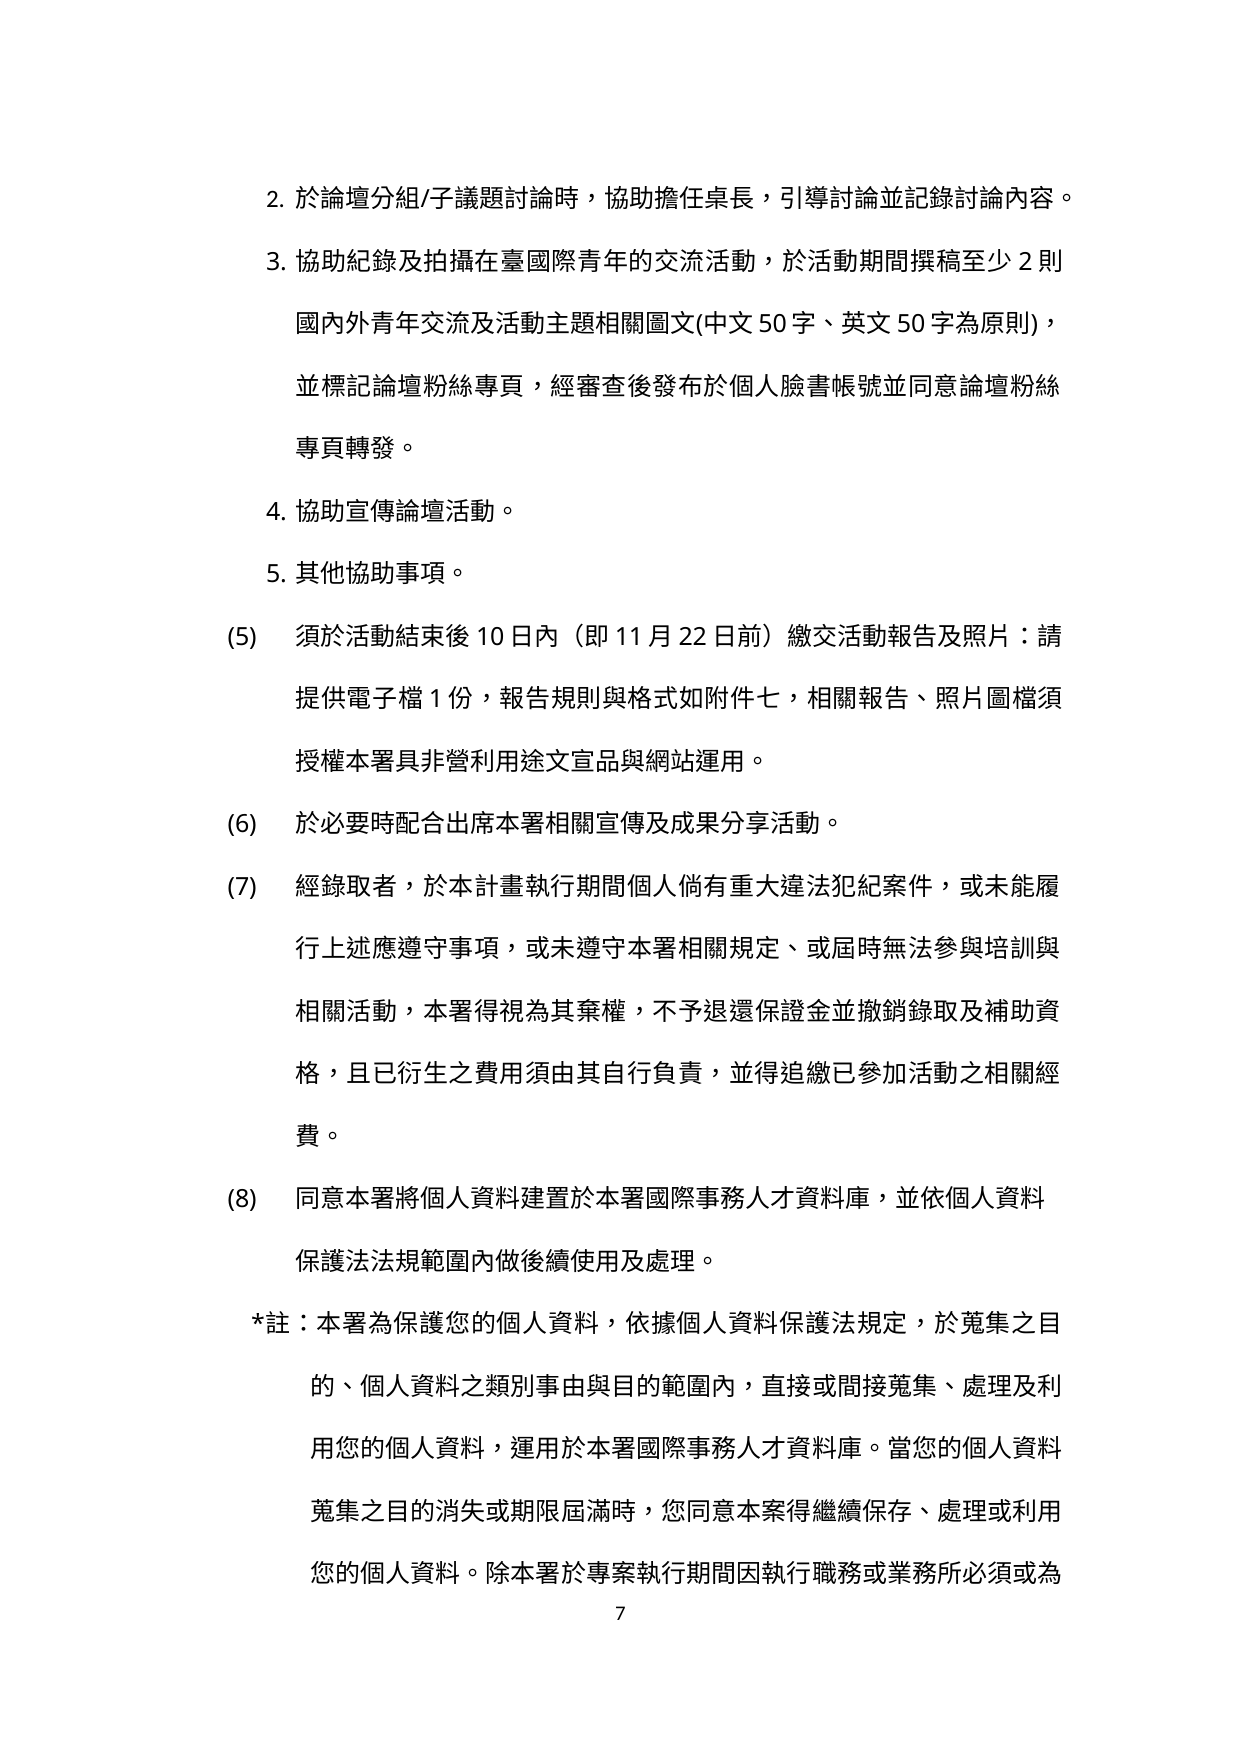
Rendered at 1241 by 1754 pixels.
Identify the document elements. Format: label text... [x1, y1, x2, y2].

list 同意本署將個人資料建置於本署國際事務人才資料庫，並依個人資料保護法法規範圍內做後續使用及處理。 [227, 1155, 1063, 1280]
list 協助宣傳論壇活動。 [266, 467, 1063, 530]
list 須於活動結束後10日內（即11月22日前）繳交活動報告及照片：請提供電子檔1份，報告規則與格式如附件七，相關報告、照片圖檔須授權本署具非營利用途文宣品與網站運用。 [227, 592, 1063, 780]
list 協助紀錄及拍攝在臺國際青年的交流活動，於活動期間撰稿至少2則國內外青年交流及活動主題相關圖文(中文50字、英文50字為原則)，並標記論壇粉絲專頁，經審查後發布於個人臉書帳號並同意論壇粉絲專頁轉發。 [266, 217, 1063, 467]
list 經錄取者，於本計畫執行期間個人倘有重大違法犯紀案件，或未能履行上述應遵守事項，或未遵守本署相關規定、或屆時無法參與培訓與相關活動，本署得視為其棄權，不予退還保證金並撤銷錄取及補助資格，且已衍生之費用須由其自行負責，並得追繳已參加活動之相關經費。 [227, 842, 1063, 1155]
list 於論壇分組/子議題討論時，協助擔任桌長，引導討論並記錄討論內容。 [266, 155, 1063, 217]
list 其他協助事項。 [266, 530, 1063, 592]
text *註：本署為保護您的個人資料，依據個人資料保護法規定，於蒐集之目的、個人資料之類別事由與目的範圍內，直接或間接蒐集、處理及利用您的個人資料，運用於本署國際事務人才資料庫。當您的個人資料蒐集之目的消失或期限屆滿時，您同意本案得繼續保存、處理或利用您的個人資料。除本署於專案執行期間因執行職務或業務所必須或為 [251, 1280, 1063, 1592]
list 於必要時配合出席本署相關宣傳及成果分享活動。 [227, 780, 1063, 842]
